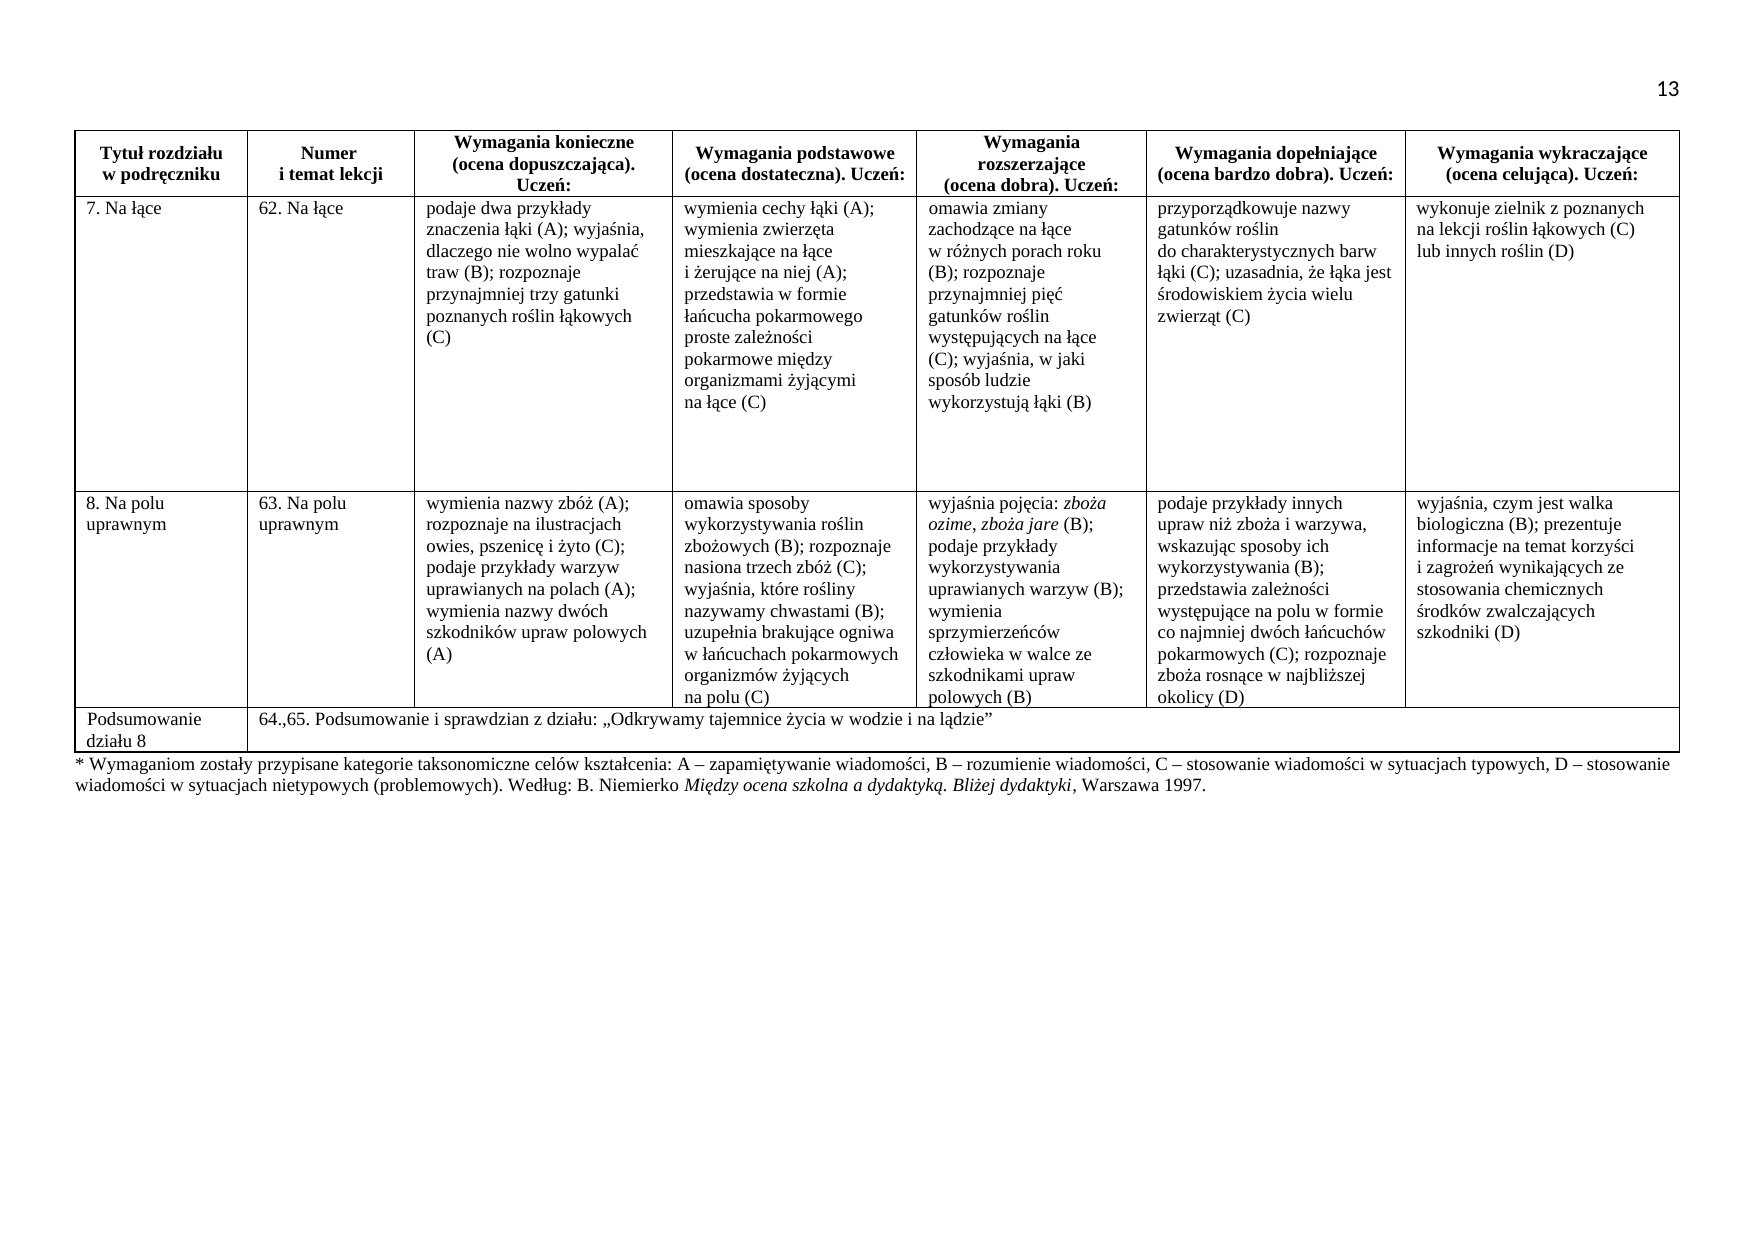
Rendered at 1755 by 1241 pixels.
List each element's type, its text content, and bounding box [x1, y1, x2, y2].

table_header Wymagania rozszerzające (ocena dobra). Uczeń: [917, 131, 1146, 196]
table_cell przyporządkowuje nazwy gatunków roślin do charakterystycznych barw łąki (C); uzasadnia, że łąka jest środowiskiem życia wielu zwierząt (C) [1147, 197, 1405, 491]
table_header Wymagania konieczne (ocena dopuszczająca). Uczeń: [415, 131, 672, 196]
table_header Wymagania dopełniające (ocena bardzo dobra). Uczeń: [1147, 131, 1405, 196]
table_header Wymagania podstawowe (ocena dostateczna). Uczeń: [673, 131, 916, 196]
table_cell 62. Na łące [248, 197, 414, 491]
table_cell 64.,65. Podsumowanie i sprawdzian z działu: „Odkrywamy tajemnice życia w wodzie i na lądzie” [248, 708, 1679, 751]
table_header Tytuł rozdziału w podręczniku [76, 131, 247, 196]
table_header Wymagania wykraczające (ocena celująca). Uczeń: [1406, 131, 1679, 196]
table_header Numer i temat lekcji [248, 131, 414, 196]
table_cell omawia zmiany zachodzące na łące w różnych porach roku (B); rozpoznaje przynajmniej pięć gatunków roślin występujących na łące (C); wyjaśnia, w jaki sposób ludzie wykorzystują łąki (B) [917, 197, 1146, 491]
table_cell 63. Na polu uprawnym [248, 492, 414, 707]
text * Wymaganiom zostały przypisane kategorie taksonomiczne celów kształcenia: A – zapamiętywanie wiadomości, B – rozumienie wiadomości, C – stosowanie wiadomości w sytuacjach typowych, D – stosowanie wiadomości w sytuacjach nietypowych (problemowych). Według: B. Niemierko Między ocena szkolna a dydaktyką. Bliżej dydaktyki, Warszawa 1997. [75, 753, 1679, 796]
table_cell Podsumowanie działu 8 [76, 708, 86, 751]
table_cell wymienia nazwy zbóż (A); rozpoznaje na ilustracjach owies, pszenicę i żyto (C); podaje przykłady warzyw uprawianych na polach (A); wymienia nazwy dwóch szkodników upraw polowych (A) [415, 492, 672, 707]
table_cell 7. Na łące [76, 197, 247, 491]
table_cell Podsumowanie działu 8 [220, 708, 247, 751]
table_cell wykonuje zielnik z poznanych na lekcji roślin łąkowych (C) lub innych roślin (D) [1406, 197, 1679, 491]
table_cell wymienia cechy łąki (A); wymienia zwierzęta mieszkające na łące i żerujące na niej (A); przedstawia w formie łańcucha pokarmowego proste zależności pokarmowe między organizmami żyjącymi na łące (C) [673, 197, 916, 491]
table_cell 8. Na polu uprawnym [76, 492, 247, 707]
table_cell wyjaśnia, czym jest walka biologiczna (B); prezentuje informacje na temat korzyści i zagrożeń wynikających ze stosowania chemicznych środków zwalczających szkodniki (D) [1406, 492, 1679, 707]
table_cell podaje dwa przykłady znaczenia łąki (A); wyjaśnia, dlaczego nie wolno wypalać traw (B); rozpoznaje przynajmniej trzy gatunki poznanych roślin łąkowych (C) [415, 197, 672, 491]
